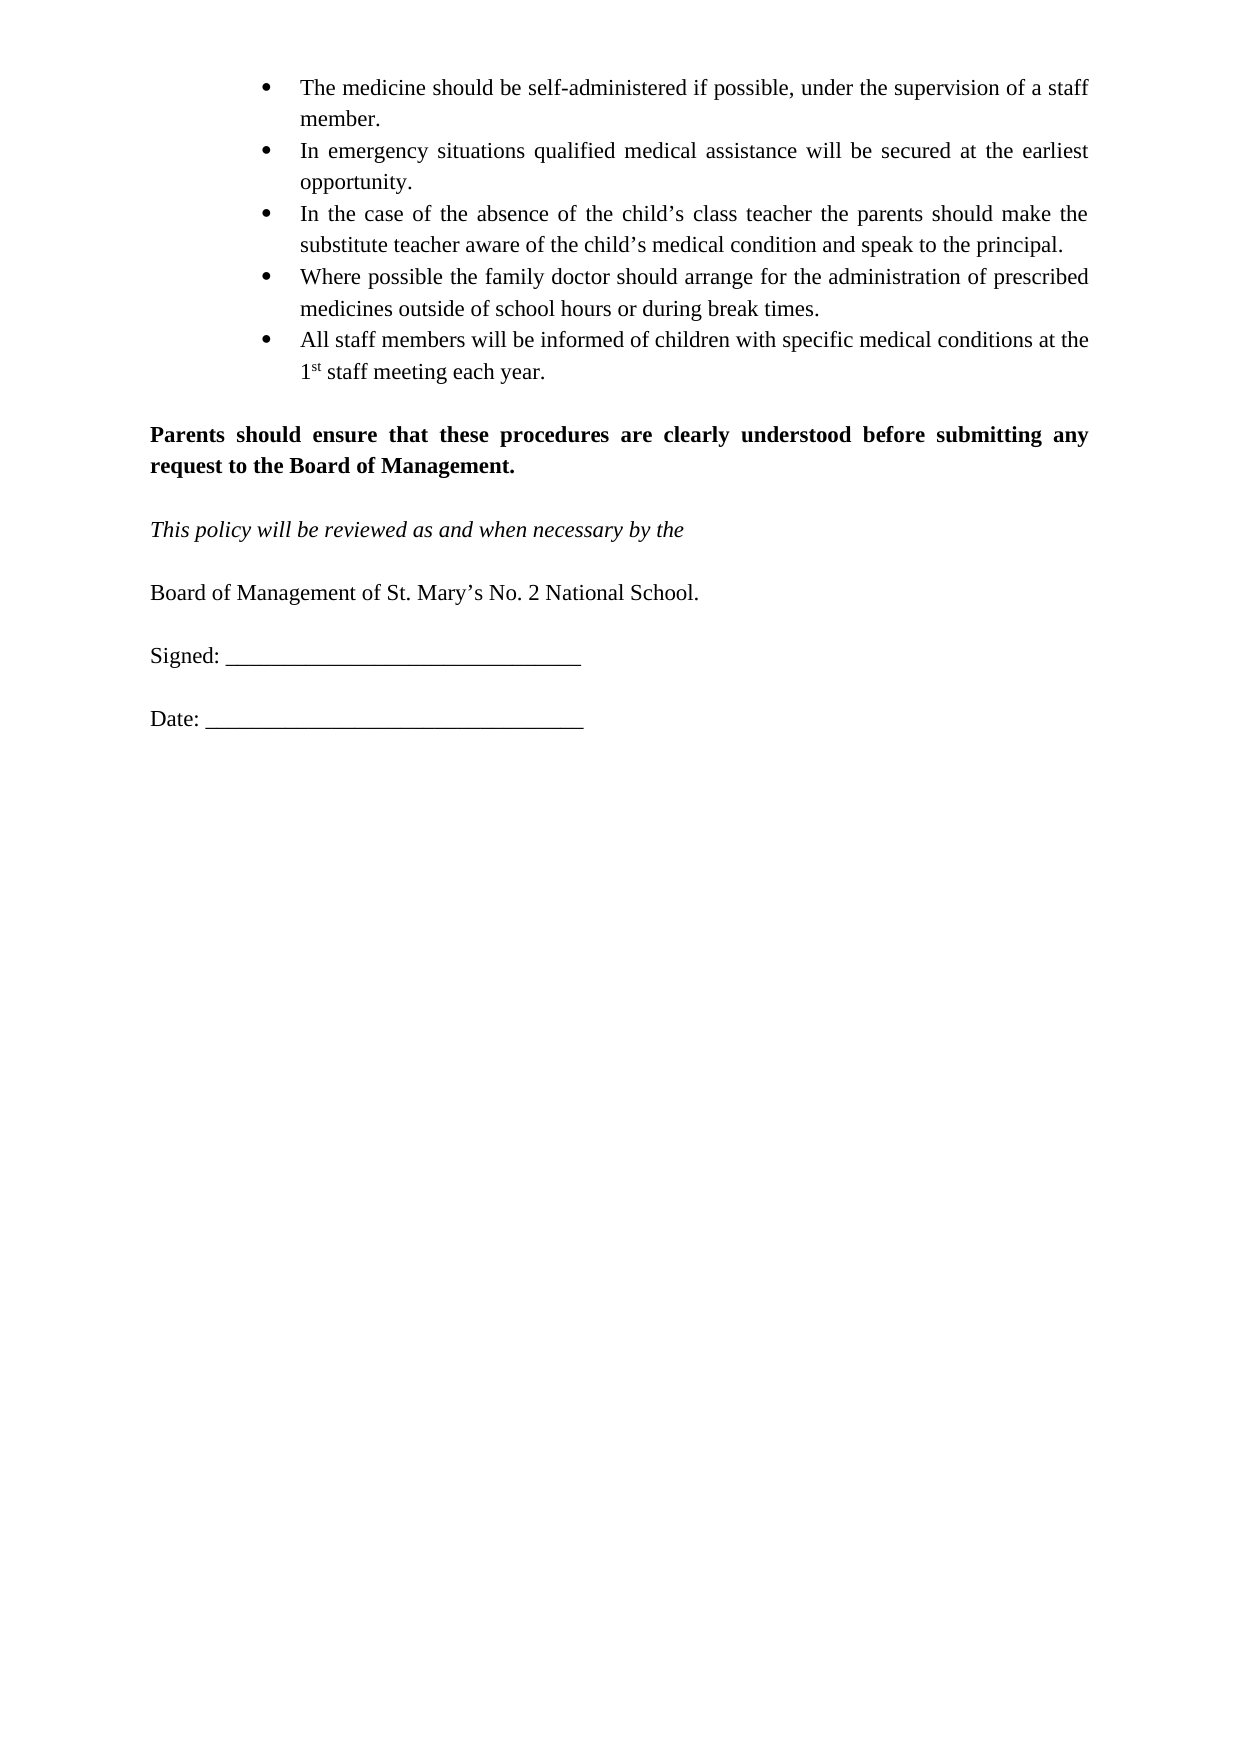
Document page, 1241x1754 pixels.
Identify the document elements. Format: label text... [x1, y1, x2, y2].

list Where possible the family doctor should arrange for the administration of prescribed medicines outside of school hours or during break times. [262, 263, 1090, 321]
text Board of Management of St. Mary’s No. 2 National School. [150, 579, 1090, 605]
list In the case of the absence of the child’s class teacher the parents should make the substitute teacher aware of the child’s medical condition and speak to the principal. [262, 200, 1090, 258]
text Parents should ensure that these procedures are clearly understood before submitting any request to the Board of Management. [150, 421, 1090, 479]
list All staff members will be informed of children with specific medical conditions at the 1st staff meeting each year. [262, 326, 1090, 384]
text Date: _________________________________ [150, 705, 1090, 731]
text Signed: _______________________________ [150, 642, 1090, 668]
list The medicine should be self-administered if possible, under the supervision of a staff member. [262, 74, 1090, 132]
text This policy will be reviewed as and when necessary by the [150, 516, 1090, 542]
list In emergency situations qualified medical assistance will be secured at the earliest opportunity. [262, 137, 1090, 195]
